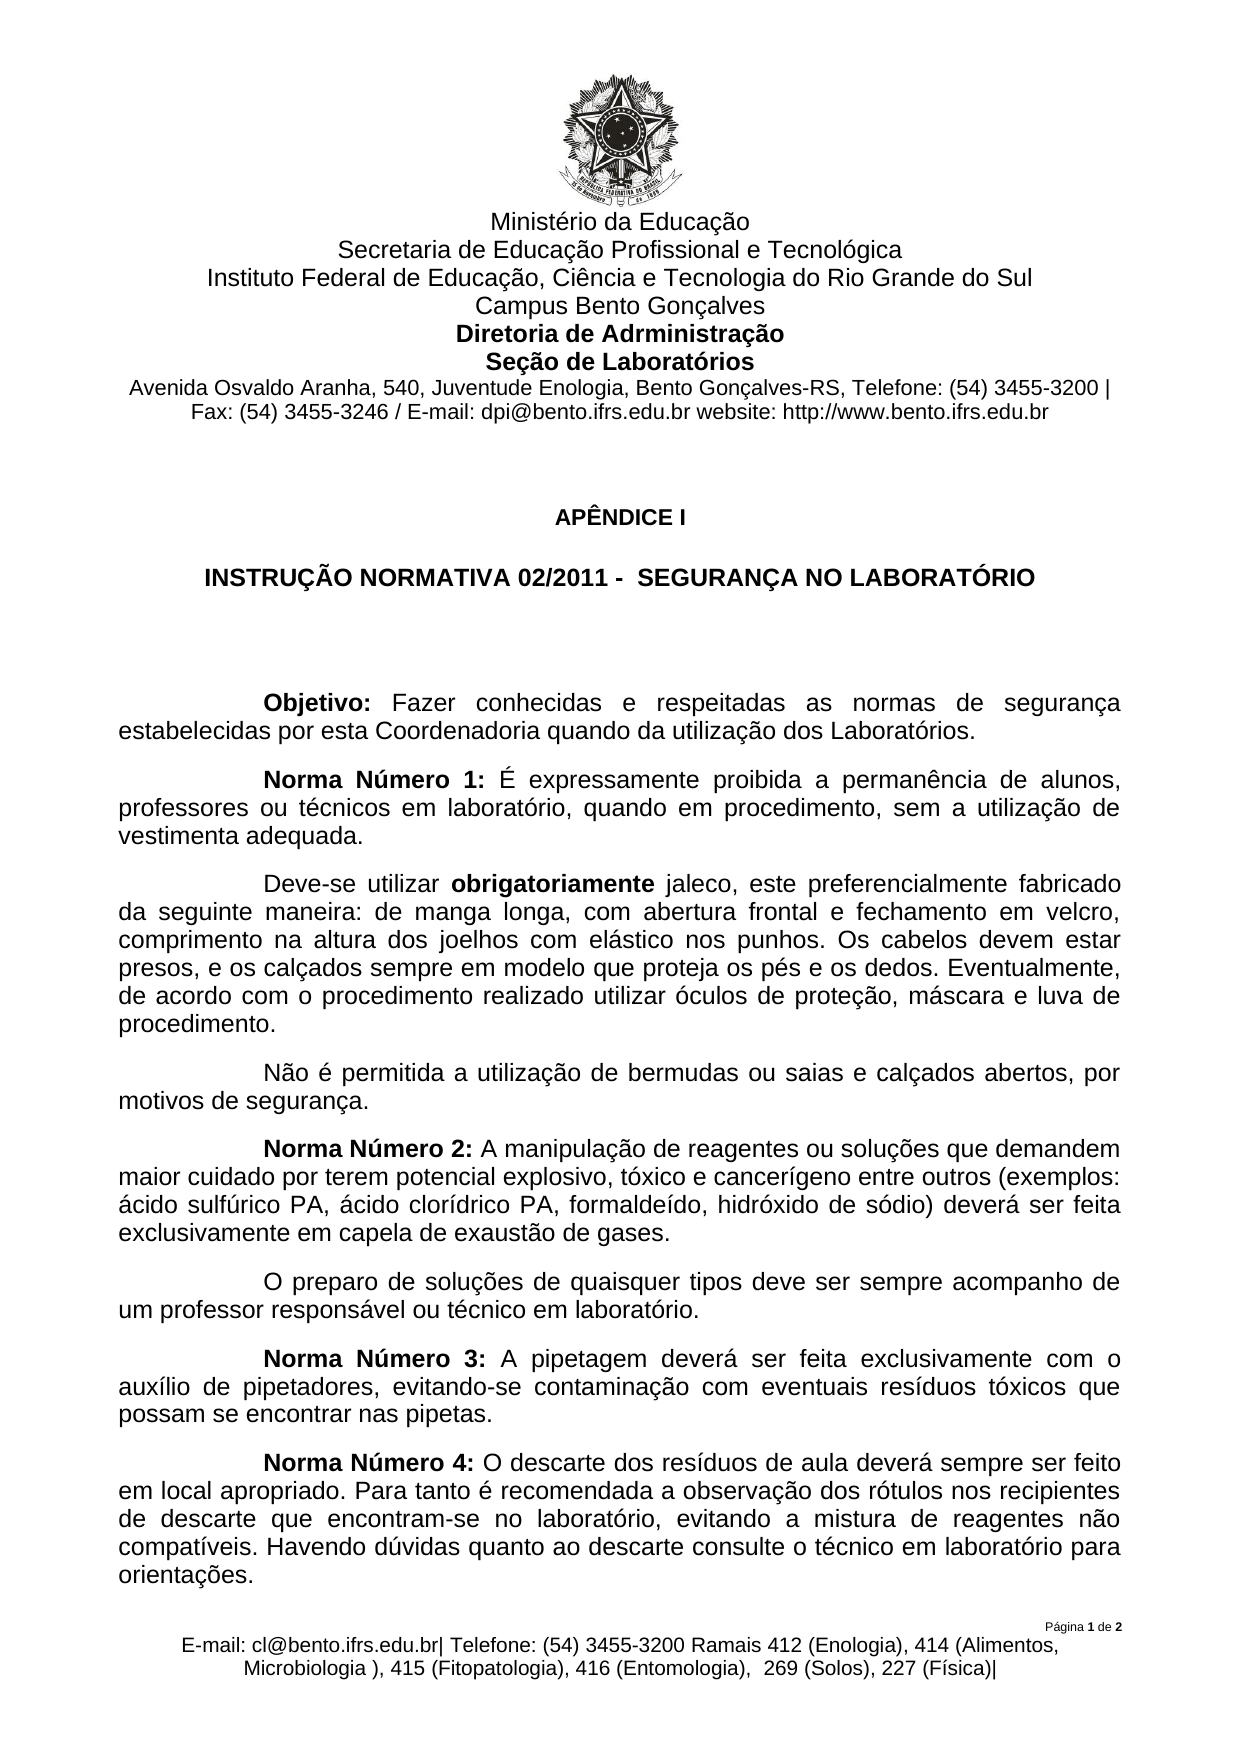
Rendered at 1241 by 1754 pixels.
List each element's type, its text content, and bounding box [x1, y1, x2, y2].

text Secretaria de Educação Profissional e Tecnológica [118, 236, 1122, 263]
text Norma Número 2: A manipulação de reagentes ou soluções que demandem maior cuidado por terem potencial explosivo, tóxico e cancerígeno entre outros (exemplos: ácido sulfúrico PA, ácido clorídrico PA, formaldeído, hidróxido de sódio) deverá ser feita exclusivamente em capela de exaustão de gases. [118, 1135, 1122, 1247]
text Seção de Laboratórios [118, 347, 1122, 375]
text Norma Número 1: É expressamente proibida a permanência de alunos, professores ou técnicos em laboratório, quando em procedimento, sem a utilização de vestimenta adequada. [118, 766, 1122, 849]
text INSTRUÇÃO NORMATIVA 02/2011 - SEGURANÇA NO LABORATÓRIO [118, 563, 1122, 591]
text O preparo de soluções de quaisquer tipos deve ser sempre acompanho de um professor responsável ou técnico em laboratório. [118, 1268, 1122, 1323]
text Avenida Osvaldo Aranha, 540, Juventude Enologia, Bento Gonçalves-RS, Telefone: (54) 3455-3200 | Fax: (54) 3455-3246 / E-mail: dpi@bento.ifrs.edu.br website: http://www.bento.ifrs.edu.br [118, 375, 1122, 424]
text Norma Número 3: A pipetagem deverá ser feita exclusivamente com o auxílio de pipetadores, evitando-se contaminação com eventuais resíduos tóxicos que possam se encontrar nas pipetas. [118, 1344, 1122, 1428]
text Objetivo: Fazer conhecidas e respeitadas as normas de segurança estabelecidas por esta Coordenadoria quando da utilização dos Laboratórios. [118, 689, 1122, 745]
text Deve-se utilizar obrigatoriamente jaleco, este preferencialmente fabricado da seguinte maneira: de manga longa, com abertura frontal e fechamento em velcro, comprimento na altura dos joelhos com elástico nos punhos. Os cabelos devem estar presos, e os calçados sempre em modelo que proteja os pés e os dedos. Eventualmente, de acordo com o procedimento realizado utilizar óculos de proteção, máscara e luva de procedimento. [118, 870, 1122, 1038]
picture [556, 73, 684, 208]
text Instituto Federal de Educação, Ciência e Tecnologia do Rio Grande do Sul [118, 263, 1122, 291]
text Diretoria de Adrministração [118, 319, 1122, 347]
text APÊNDICE I [118, 504, 1122, 530]
text Norma Número 4: O descarte dos resíduos de aula deverá sempre ser feito em local apropriado. Para tanto é recomendada a observação dos rótulos nos recipientes de descarte que encontram-se no laboratório, evitando a mistura de reagentes não compatíveis. Havendo dúvidas quanto ao descarte consulte o técnico em laboratório para orientações. [118, 1449, 1122, 1588]
text Campus Bento Gonçalves [118, 291, 1122, 319]
text Não é permitida a utilização de bermudas ou saias e calçados abertos, por motivos de segurança. [118, 1058, 1122, 1114]
text Ministério da Educação [118, 208, 1122, 236]
